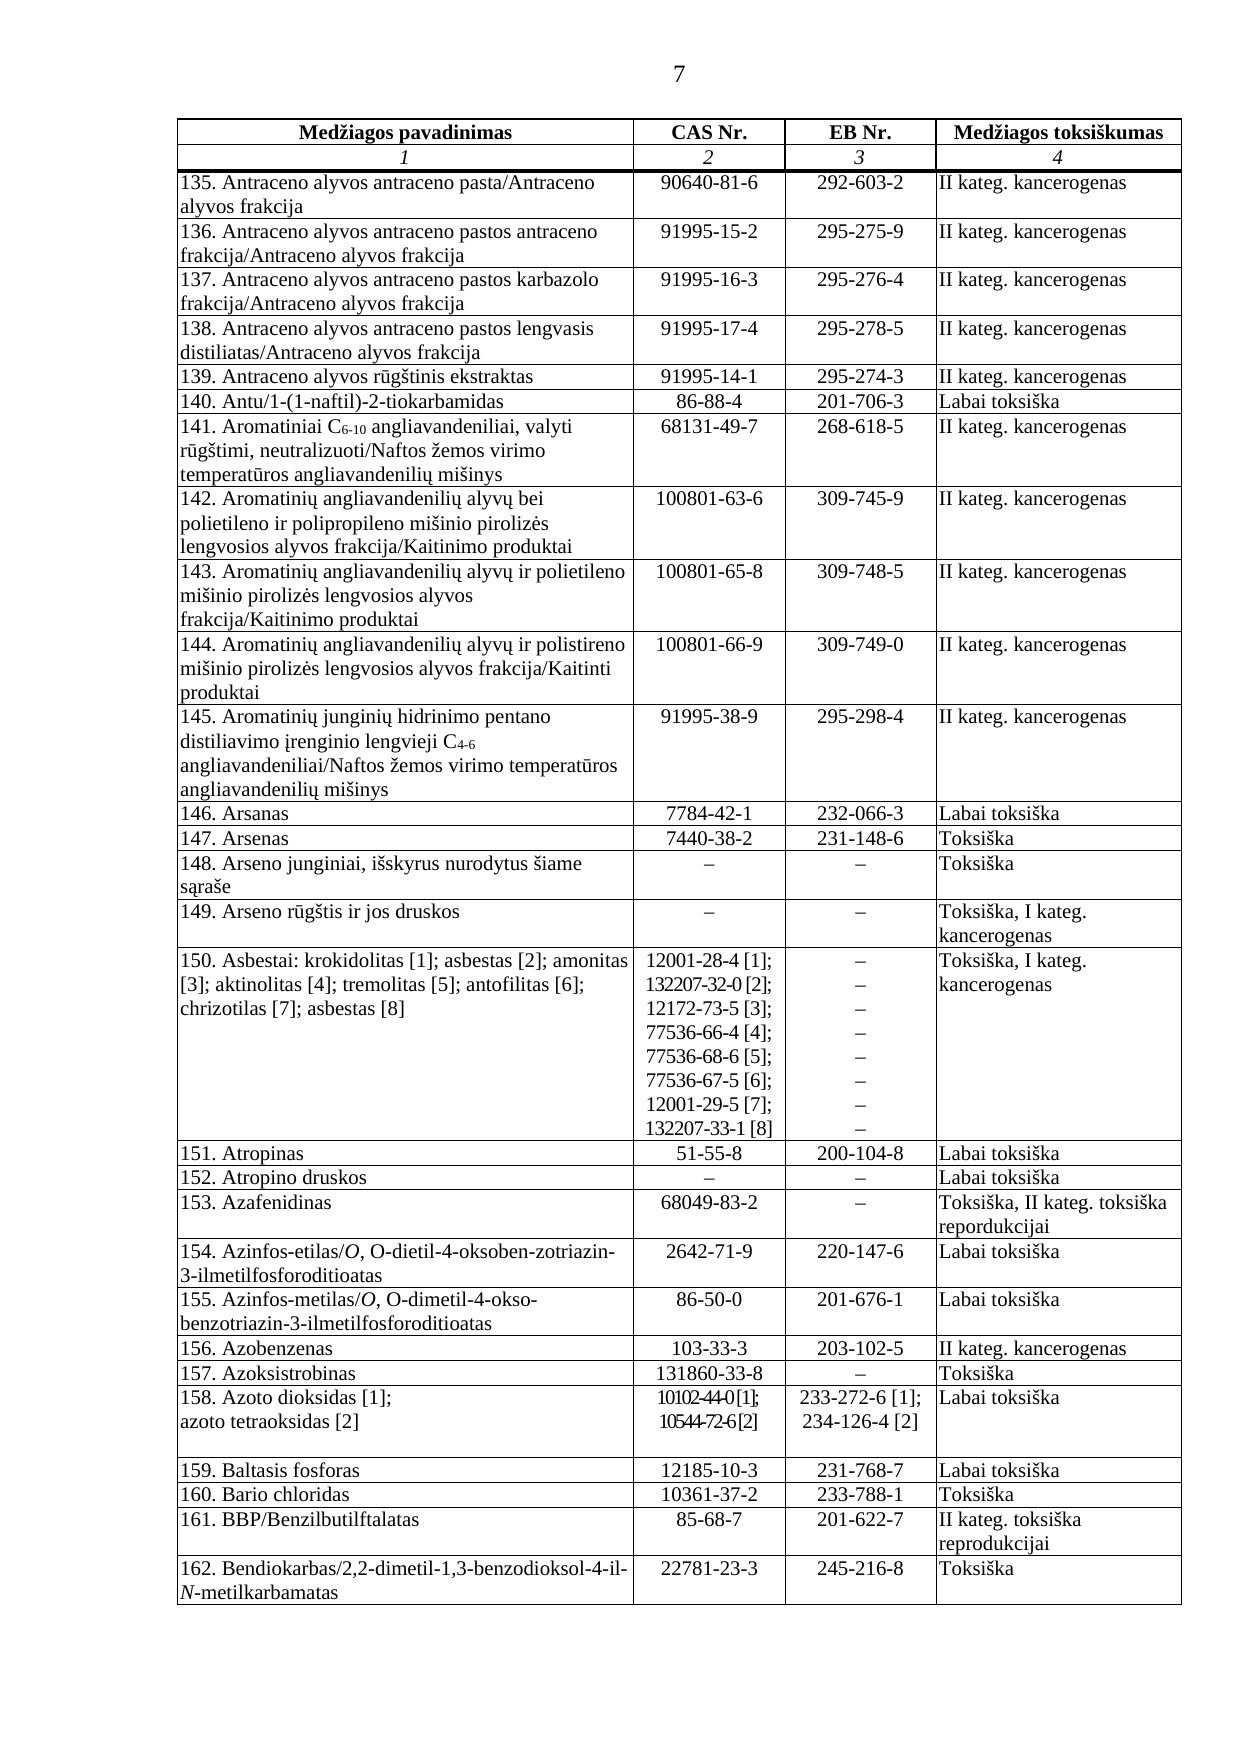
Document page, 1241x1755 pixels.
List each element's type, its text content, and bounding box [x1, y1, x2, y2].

table_cell 86-88-4 [634, 390, 785, 413]
table_cell 203-102-5 [786, 1336, 936, 1360]
table_cell 68049-83-2 [634, 1190, 785, 1238]
table_cell 140. Antu/1-(1-naftil)-2-tiokarbamidas [178, 390, 633, 413]
table_cell 91995-15-2 [634, 219, 785, 267]
table_cell 231-768-7 [786, 1458, 936, 1482]
table_cell II kateg. kancerogenas [937, 1336, 1181, 1360]
table_cell II kateg. kancerogenas [937, 219, 1181, 267]
table_cell 10361-37-2 [634, 1483, 785, 1506]
table_cell Labai toksiška [937, 1386, 1181, 1457]
table_cell 201-706-3 [786, 390, 936, 413]
table_cell 152. Atropino druskos [178, 1166, 633, 1189]
table_cell 295-278-5 [786, 316, 936, 364]
table_cell 3 [786, 145, 935, 169]
table_cell 137. Antraceno alyvos antraceno pastos karbazolo frakcija/Antraceno alyvos frakcija [178, 268, 633, 315]
table_cell 231-148-6 [786, 826, 936, 850]
table_cell 233-272-6 [1]; 234-126-4 [2] [786, 1386, 936, 1457]
table_cell 4 [937, 145, 1181, 169]
table_cell 91995-38-9 [634, 705, 785, 801]
table_cell 201-622-7 [786, 1508, 936, 1555]
table_cell 144. Aromatinių angliavandenilių alyvų ir polistireno mišinio pirolizės lengvosios alyvos frakcija/Kaitinti produktai [178, 632, 633, 704]
table_cell Labai toksiška [937, 1239, 1181, 1287]
table_cell II kateg. toksiška reprodukcijai [937, 1508, 1181, 1555]
table_cell 309-745-9 [786, 487, 936, 558]
table_cell 100801-66-9 [634, 632, 785, 704]
table_cell 51-55-8 [634, 1141, 785, 1165]
table_cell II kateg. kancerogenas [937, 705, 1181, 801]
table_cell II kateg. kancerogenas [937, 414, 1181, 486]
table_cell 149. Arseno rūgštis ir jos druskos [178, 900, 633, 947]
table_cell II kateg. kancerogenas [937, 268, 1181, 315]
table_cell 100801-65-8 [634, 560, 785, 631]
table_cell 232-066-3 [786, 802, 936, 825]
table_cell 12185-10-3 [634, 1458, 785, 1482]
table_cell Toksiška [937, 1483, 1181, 1506]
table_cell 157. Azoksistrobinas [178, 1361, 633, 1384]
table_cell Labai toksiška [937, 802, 1181, 825]
table_cell 153. Azafenidinas [178, 1190, 633, 1238]
table_cell 22781-23-3 [634, 1556, 785, 1604]
table_cell – [634, 1166, 785, 1189]
table_cell 86-50-0 [634, 1288, 785, 1335]
table_cell 147. Arsenas [178, 826, 633, 850]
table_cell 309-748-5 [786, 560, 936, 631]
table_cell 138. Antraceno alyvos antraceno pastos lengvasis distiliatas/Antraceno alyvos frakcija [178, 316, 633, 364]
table_cell Toksiška [937, 851, 1181, 898]
table_cell II kateg. kancerogenas [937, 487, 1181, 558]
table_cell 292-603-2 [786, 173, 936, 218]
table_cell 200-104-8 [786, 1141, 936, 1165]
table_cell Labai toksiška [937, 390, 1181, 413]
table_cell 220-147-6 [786, 1239, 936, 1287]
table_cell 148. Arseno junginiai, išskyrus nurodytus šiame sąraše [178, 851, 633, 898]
table_cell 1 [178, 145, 633, 169]
table_cell 10102-44-0 [1]; 10544-72-6 [2] [634, 1386, 785, 1457]
table_cell 151. Atropinas [178, 1141, 633, 1165]
table_cell 145. Aromatinių junginių hidrinimo pentano distiliavimo įrenginio lengvieji C4-6 angliavandeniliai/Naftos žemos virimo temperatūros angliavandenilių mišinys [178, 705, 633, 801]
table_cell 154. Azinfos-etilas/O, O-dietil-4-oksoben-zotriazin-3-ilmetilfosforoditioatas [178, 1239, 633, 1287]
table_cell 245-216-8 [786, 1556, 936, 1604]
table_cell Toksiška [937, 1361, 1181, 1384]
table_cell – [786, 1190, 936, 1238]
table_cell 7440-38-2 [634, 826, 785, 850]
table_cell – [786, 1166, 936, 1189]
table_cell 295-274-3 [786, 365, 936, 388]
table_cell – [786, 900, 936, 947]
table_cell 159. Baltasis fosforas [178, 1458, 633, 1482]
table_header CAS Nr. [634, 120, 784, 144]
table_cell Toksiška [937, 1556, 1181, 1604]
table_cell 90640-81-6 [634, 173, 785, 218]
table_cell 150. Asbestai: krokidolitas [1]; asbestas [2]; amonitas [3]; aktinolitas [4]; tremolitas [5]; antofilitas [6]; chrizotilas [7]; asbestas [8] [178, 948, 633, 1140]
table_cell 91995-17-4 [634, 316, 785, 364]
table_cell 143. Aromatinių angliavandenilių alyvų ir polietileno mišinio pirolizės lengvosios alyvos frakcija/Kaitinimo produktai [178, 560, 633, 631]
table_cell 141. Aromatiniai C6-10 angliavandeniliai, valyti rūgštimi, neutralizuoti/Naftos žemos virimo temperatūros angliavandenilių mišinys [178, 414, 633, 486]
table_cell 158. Azoto dioksidas [1]; azoto tetraoksidas [2] [178, 1386, 633, 1457]
table_cell II kateg. kancerogenas [937, 316, 1181, 364]
table_cell 7784-42-1 [634, 802, 785, 825]
table_header EB Nr. [786, 120, 935, 144]
table_cell 2 [634, 145, 784, 169]
table_cell Labai toksiška [937, 1141, 1181, 1165]
table_cell 201-676-1 [786, 1288, 936, 1335]
table_cell Labai toksiška [937, 1458, 1181, 1482]
table_cell 131860-33-8 [634, 1361, 785, 1384]
table_cell 85-68-7 [634, 1508, 785, 1555]
table_cell 295-298-4 [786, 705, 936, 801]
table_cell Toksiška, I kateg. kancerogenas [937, 948, 1181, 1140]
table_cell II kateg. kancerogenas [937, 632, 1181, 704]
table_cell 156. Azobenzenas [178, 1336, 633, 1360]
table_cell – [786, 851, 936, 898]
table_cell 91995-14-1 [634, 365, 785, 388]
table_cell Labai toksiška [937, 1288, 1181, 1335]
table_cell – [786, 1361, 936, 1384]
table_cell 161. BBP/Benzilbutilftalatas [178, 1508, 633, 1555]
table_cell 233-788-1 [786, 1483, 936, 1506]
table_cell II kateg. kancerogenas [937, 560, 1181, 631]
table_cell 142. Aromatinių angliavandenilių alyvų bei polietileno ir polipropileno mišinio pirolizės lengvosios alyvos frakcija/Kaitinimo produktai [178, 487, 633, 558]
table_cell 295-275-9 [786, 219, 936, 267]
table_cell Toksiška [937, 826, 1181, 850]
table_cell 135. Antraceno alyvos antraceno pasta/Antraceno alyvos frakcija [178, 173, 633, 218]
table_cell 268-618-5 [786, 414, 936, 486]
table_cell – [634, 900, 785, 947]
table_header Medžiagos pavadinimas [178, 120, 633, 144]
table_cell 136. Antraceno alyvos antraceno pastos antraceno frakcija/Antraceno alyvos frakcija [178, 219, 633, 267]
table_cell 146. Arsanas [178, 802, 633, 825]
table_header Medžiagos toksiškumas [937, 120, 1181, 144]
table_cell 103-33-3 [634, 1336, 785, 1360]
table_cell II kateg. kancerogenas [937, 365, 1181, 388]
table_cell 12001-28-4 [1]; 132207-32-0 [2]; 12172-73-5 [3]; 77536-66-4 [4]; 77536-68-6 [5]; 77536-67-5 [6]; 12001-29-5 [7]; 132207-33-1 [8] [634, 948, 785, 1140]
table_cell 162. Bendiokarbas/2,2-dimetil-1,3-benzodioksol-4-il-N-metilkarbamatas [178, 1556, 633, 1604]
table_cell 295-276-4 [786, 268, 936, 315]
table_cell 160. Bario chloridas [178, 1483, 633, 1506]
table_cell II kateg. kancerogenas [937, 173, 1181, 218]
table_cell 91995-16-3 [634, 268, 785, 315]
table_cell 309-749-0 [786, 632, 936, 704]
table_cell – [634, 851, 785, 898]
table_cell 155. Azinfos-metilas/O, O-dimetil-4-okso-benzotriazin-3-ilmetilfosforoditioatas [178, 1288, 633, 1335]
table_cell 68131-49-7 [634, 414, 785, 486]
table_cell Toksiška, II kateg. toksiška repordukcijai [937, 1190, 1181, 1238]
table_cell Toksiška, I kateg. kancerogenas [937, 900, 1181, 947]
table_cell – – – – – – – – [786, 948, 936, 1140]
table_cell 2642-71-9 [634, 1239, 785, 1287]
table_cell 100801-63-6 [634, 487, 785, 558]
table_cell Labai toksiška [937, 1166, 1181, 1189]
table_cell 139. Antraceno alyvos rūgštinis ekstraktas [178, 365, 633, 388]
